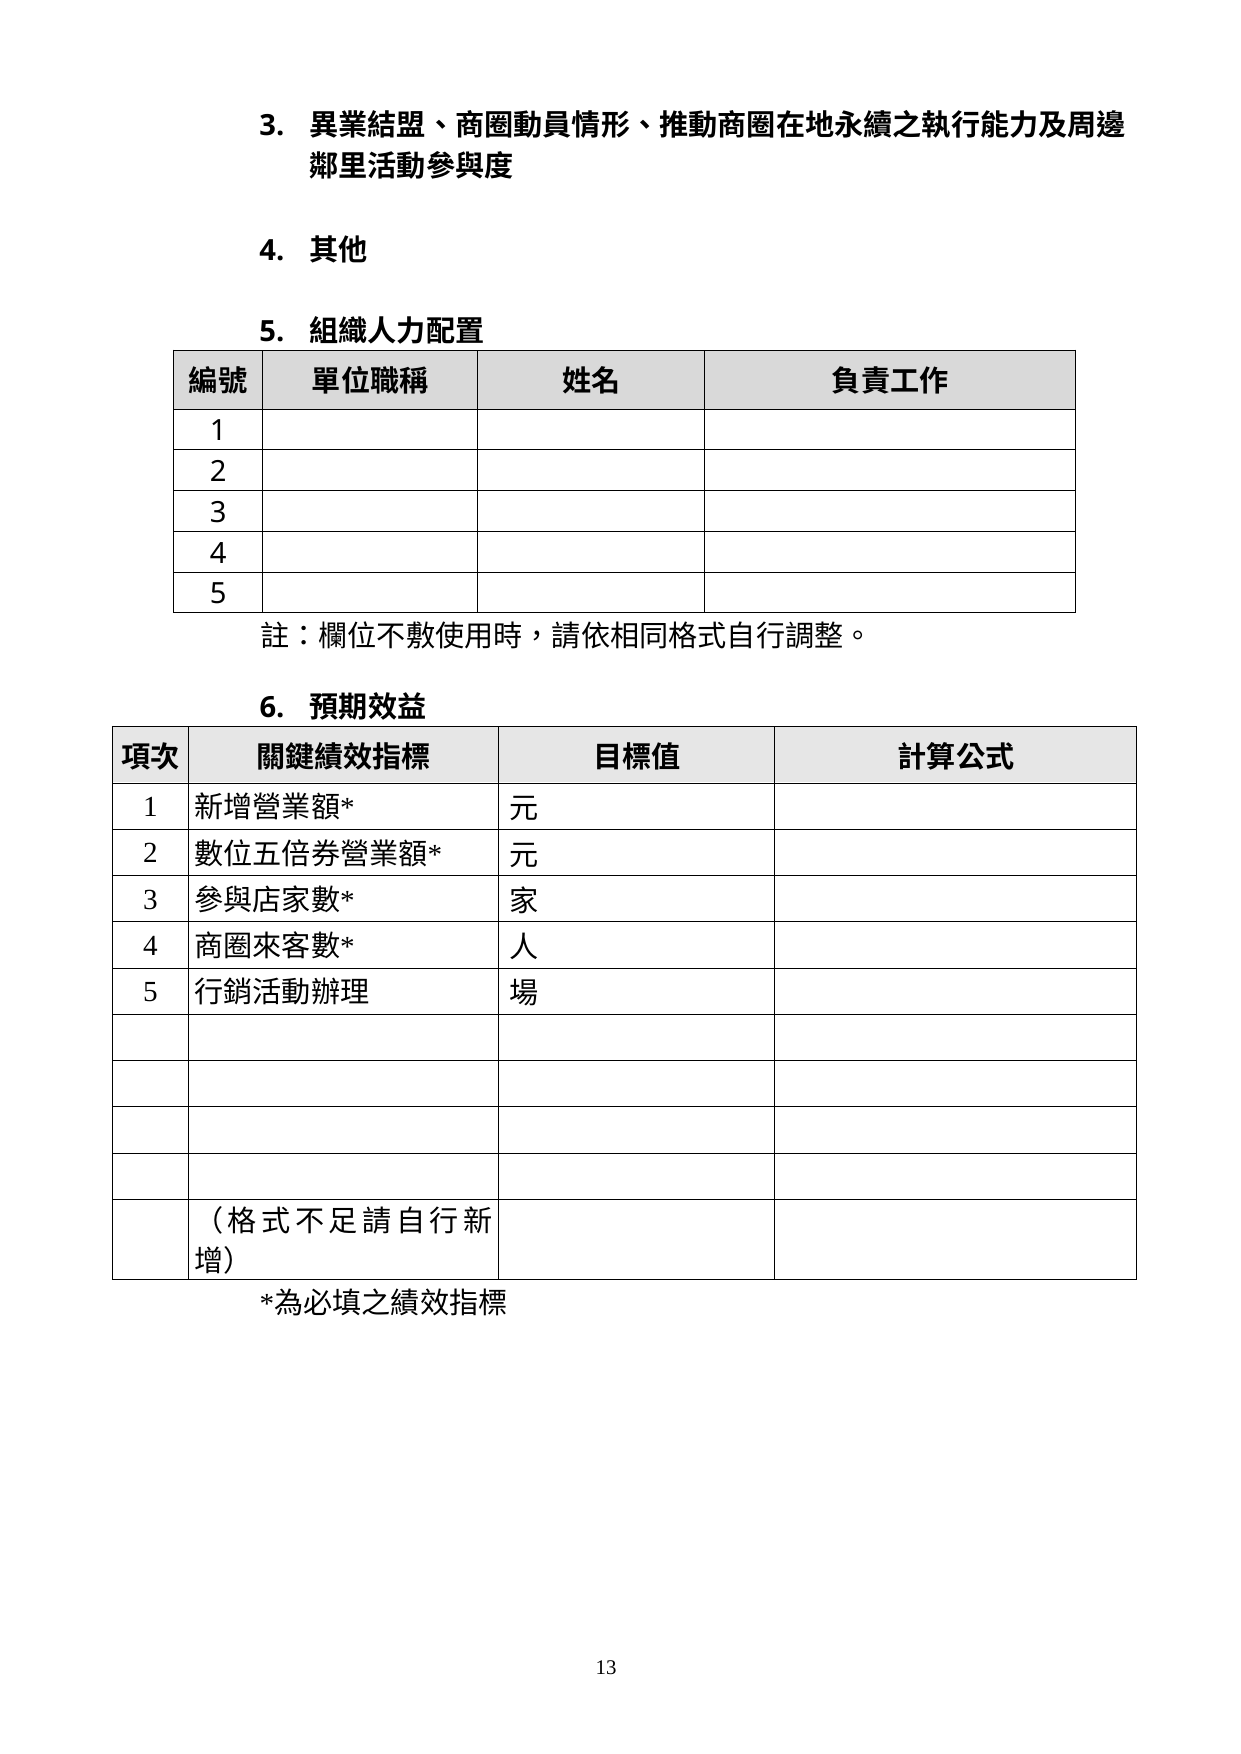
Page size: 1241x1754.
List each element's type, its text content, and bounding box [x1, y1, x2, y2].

table_cell [705, 532, 1075, 572]
table_cell [113, 1107, 188, 1152]
table_cell [113, 1015, 188, 1060]
list 其他 [259, 227, 1137, 268]
table_cell [263, 532, 477, 572]
table_header 姓名 [478, 351, 704, 409]
table_cell [775, 1107, 1136, 1152]
table_cell [478, 410, 704, 449]
table_cell 1 [174, 410, 262, 449]
table_cell [775, 830, 1136, 875]
table_cell 4 [113, 922, 188, 967]
table_cell 新增營業額* [189, 784, 498, 829]
table_cell [263, 450, 477, 490]
table_header 單位職稱 [263, 351, 477, 409]
table_header 關鍵績效指標 [189, 727, 498, 782]
table_cell 參與店家數* [189, 876, 498, 921]
table_cell [775, 1154, 1136, 1199]
table_cell [499, 1154, 774, 1199]
table_cell （格式不足請自行新增） [189, 1200, 498, 1279]
table_cell [189, 1061, 498, 1106]
table_cell [478, 532, 704, 572]
table_cell [113, 1200, 188, 1279]
table_cell 商圈來客數* [189, 922, 498, 967]
text *為必填之績效指標 [259, 1280, 1137, 1322]
table_cell [113, 1154, 188, 1199]
table_cell [478, 573, 704, 612]
list 組織人力配置 [259, 308, 1137, 349]
table_cell [499, 1200, 774, 1279]
table_cell [263, 410, 477, 449]
table_cell [775, 922, 1136, 967]
table_cell 3 [174, 491, 262, 531]
list 註：欄位不敷使用時，請依相同格式自行調整。 [260, 613, 1137, 655]
table_cell 5 [113, 969, 188, 1014]
table_cell 數位五倍券營業額* [189, 830, 498, 875]
table_cell [499, 1107, 774, 1152]
table_cell [705, 491, 1075, 531]
list 異業結盟、商圈動員情形、推動商圈在地永續之執行能力及周邊鄰里活動參與度 [259, 102, 1137, 185]
table_cell [775, 969, 1136, 1014]
table_header 負責工作 [705, 351, 1075, 409]
table_header 目標值 [499, 727, 774, 782]
table_cell [775, 1061, 1136, 1106]
table_cell [189, 1154, 498, 1199]
table_cell [775, 876, 1136, 921]
table_cell [499, 1061, 774, 1106]
table_cell 1 [113, 784, 188, 829]
table_cell 人 [499, 922, 774, 967]
table_cell [189, 1107, 498, 1152]
table_cell 5 [174, 573, 262, 612]
table_cell 2 [174, 450, 262, 490]
table_cell [113, 1061, 188, 1106]
table_cell [775, 1200, 1136, 1279]
table_cell [775, 784, 1136, 829]
table_cell [705, 410, 1075, 449]
table_cell [189, 1015, 498, 1060]
table_header 編號 [174, 351, 262, 409]
table_cell [478, 491, 704, 531]
table_cell [263, 573, 477, 612]
table_header 項次 [113, 727, 188, 782]
table_cell [499, 1015, 774, 1060]
table_cell 場 [499, 969, 774, 1014]
table_cell [775, 1015, 1136, 1060]
table_cell 4 [174, 532, 262, 572]
list 預期效益 [259, 684, 1137, 726]
table_cell 3 [113, 876, 188, 921]
table_cell [705, 573, 1075, 612]
table_cell [263, 491, 477, 531]
table_cell [705, 450, 1075, 490]
table_cell 元 [499, 830, 774, 875]
table_cell 家 [499, 876, 774, 921]
table_cell 2 [113, 830, 188, 875]
table_cell 元 [499, 784, 774, 829]
table_header 計算公式 [775, 727, 1136, 782]
table_cell 行銷活動辦理 [189, 969, 498, 1014]
table_cell [478, 450, 704, 490]
